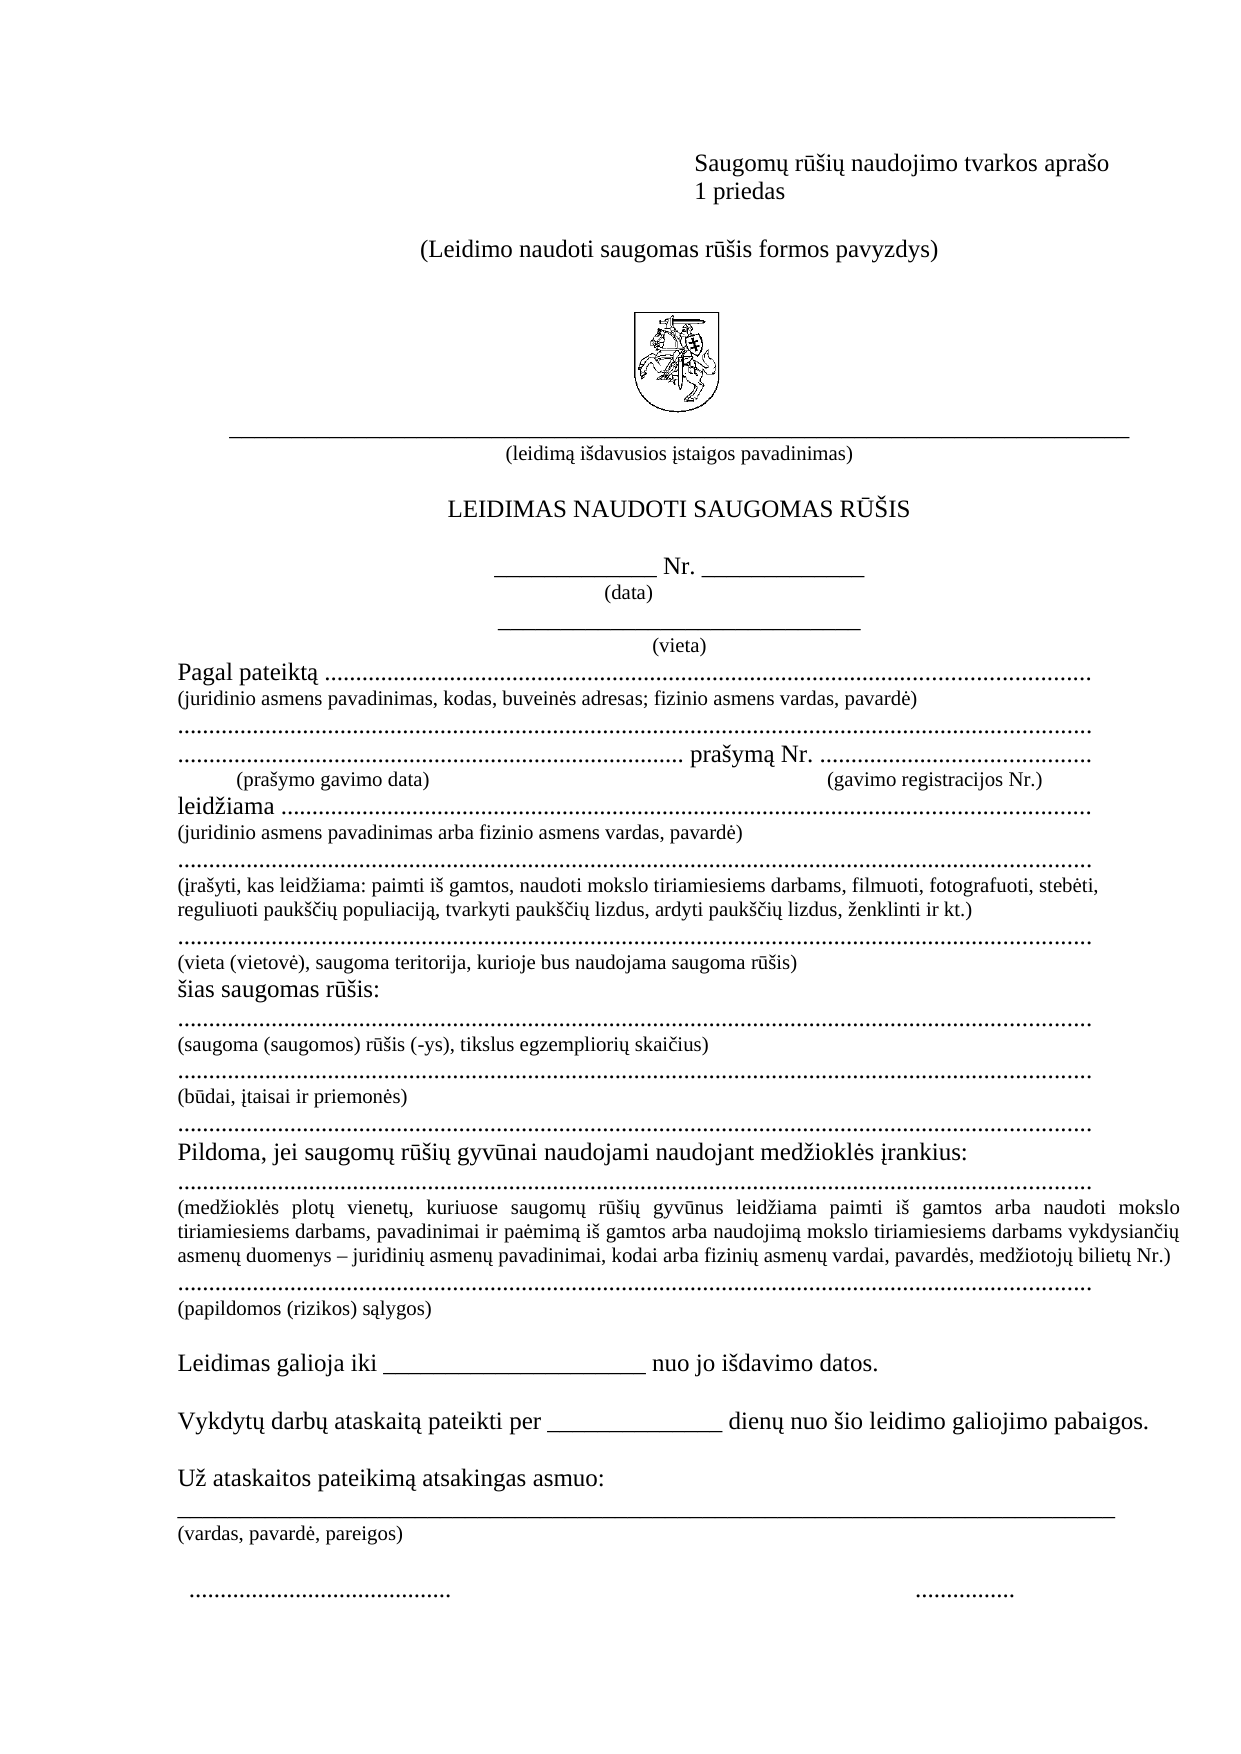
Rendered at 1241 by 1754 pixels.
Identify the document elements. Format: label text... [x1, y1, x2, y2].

text 1 priedas [177, 176, 1181, 205]
text _____________________________ [177, 604, 1181, 633]
text (saugoma (saugomos) rūšis (-ys), tikslus egzempliorių skaičius) [177, 1031, 1181, 1056]
text leidžiama ... [177, 791, 1181, 820]
text Pildoma, jei saugomų rūšių gyvūnai naudojami naudojant medžioklės įrankius: [177, 1137, 1181, 1166]
text (Leidimo naudoti saugomas rūšis formos pavyzdys) [177, 234, 1181, 263]
text ... [177, 1267, 1181, 1296]
text Už ataskaitos pateikimą atsakingas asmuo: [177, 1463, 1181, 1492]
text ___________________________________________________________________________ [177, 1492, 1181, 1521]
text (papildomos (rizikos) sąlygos) [177, 1296, 1181, 1319]
text ... [177, 1003, 1181, 1031]
text Leidimas galioja iki _____________________ nuo jo išdavimo datos. [177, 1348, 1181, 1377]
text Saugomų rūšių naudojimo tvarkos aprašo [177, 148, 1181, 176]
table_header .......................................... [177, 1574, 498, 1602]
table_header ................ [808, 1574, 1122, 1602]
text (prašymo gavimo data) (gavimo registracijos Nr.) [177, 767, 1181, 791]
text šias saugomas rūšis: [177, 974, 1181, 1003]
text LEIDIMAS NAUDOTI SAUGOMAS RŪŠIS [177, 494, 1181, 523]
text (būdai, įtaisai ir priemonės) [177, 1084, 1181, 1108]
table_header [498, 1574, 808, 1602]
text ... [177, 844, 1181, 873]
text (vardas, pavardė, pareigos) [177, 1521, 1181, 1545]
text (leidimą išdavusios įstaigos pavadinimas) [177, 441, 1181, 465]
text ... [177, 1056, 1181, 1084]
text ................................................................................. prašymą Nr. [177, 739, 1181, 767]
text (įrašyti, kas leidžiama: paimti iš gamtos, naudoti mokslo tiriamiesiems darbams, filmuoti, fotografuoti, stebėti, [177, 873, 1181, 897]
text ... [177, 921, 1181, 950]
text reguliuoti paukščių populiaciją, tvarkyti paukščių lizdus, ardyti paukščių lizdus, ženklinti ir kt.) [177, 897, 1181, 921]
text (data) [177, 580, 1181, 604]
text ... [177, 710, 1181, 739]
text (juridinio asmens pavadinimas arba fizinio asmens vardas, pavardė) [177, 820, 1181, 844]
text Vykdytų darbų ataskaitą pateikti per ______________ dienų nuo šio leidimo galiojimo pabaigos. [177, 1406, 1181, 1434]
text ... [177, 1108, 1181, 1137]
text (vieta) [177, 633, 1181, 657]
text ... [177, 1166, 1181, 1194]
text (juridinio asmens pavadinimas, kodas, buveinės adresas; fizinio asmens vardas, pavardė) [177, 686, 1181, 710]
text (medžioklės plotų vienetų, kuriuose saugomų rūšių gyvūnus leidžiama paimti iš gamtos arba naudoti mokslo tiriamiesiems darbams, pavadinimai ir paėmimą iš gamtos arba naudojimą mokslo tiriamiesiems darbams vykdysiančių asmenų duomenys – juridinių asmenų pavadinimai, kodai arba fizinių asmenų vardai, pavardės, medžiotojų bilietų Nr.) [177, 1194, 1181, 1267]
text (vieta (vietovė), saugoma teritorija, kurioje bus naudojama saugoma rūšis) [177, 950, 1181, 974]
text ________________________________________________________________________ [177, 412, 1181, 441]
text Pagal pateiktą [177, 657, 1181, 686]
text _____________ Nr. _____________ [177, 551, 1181, 580]
